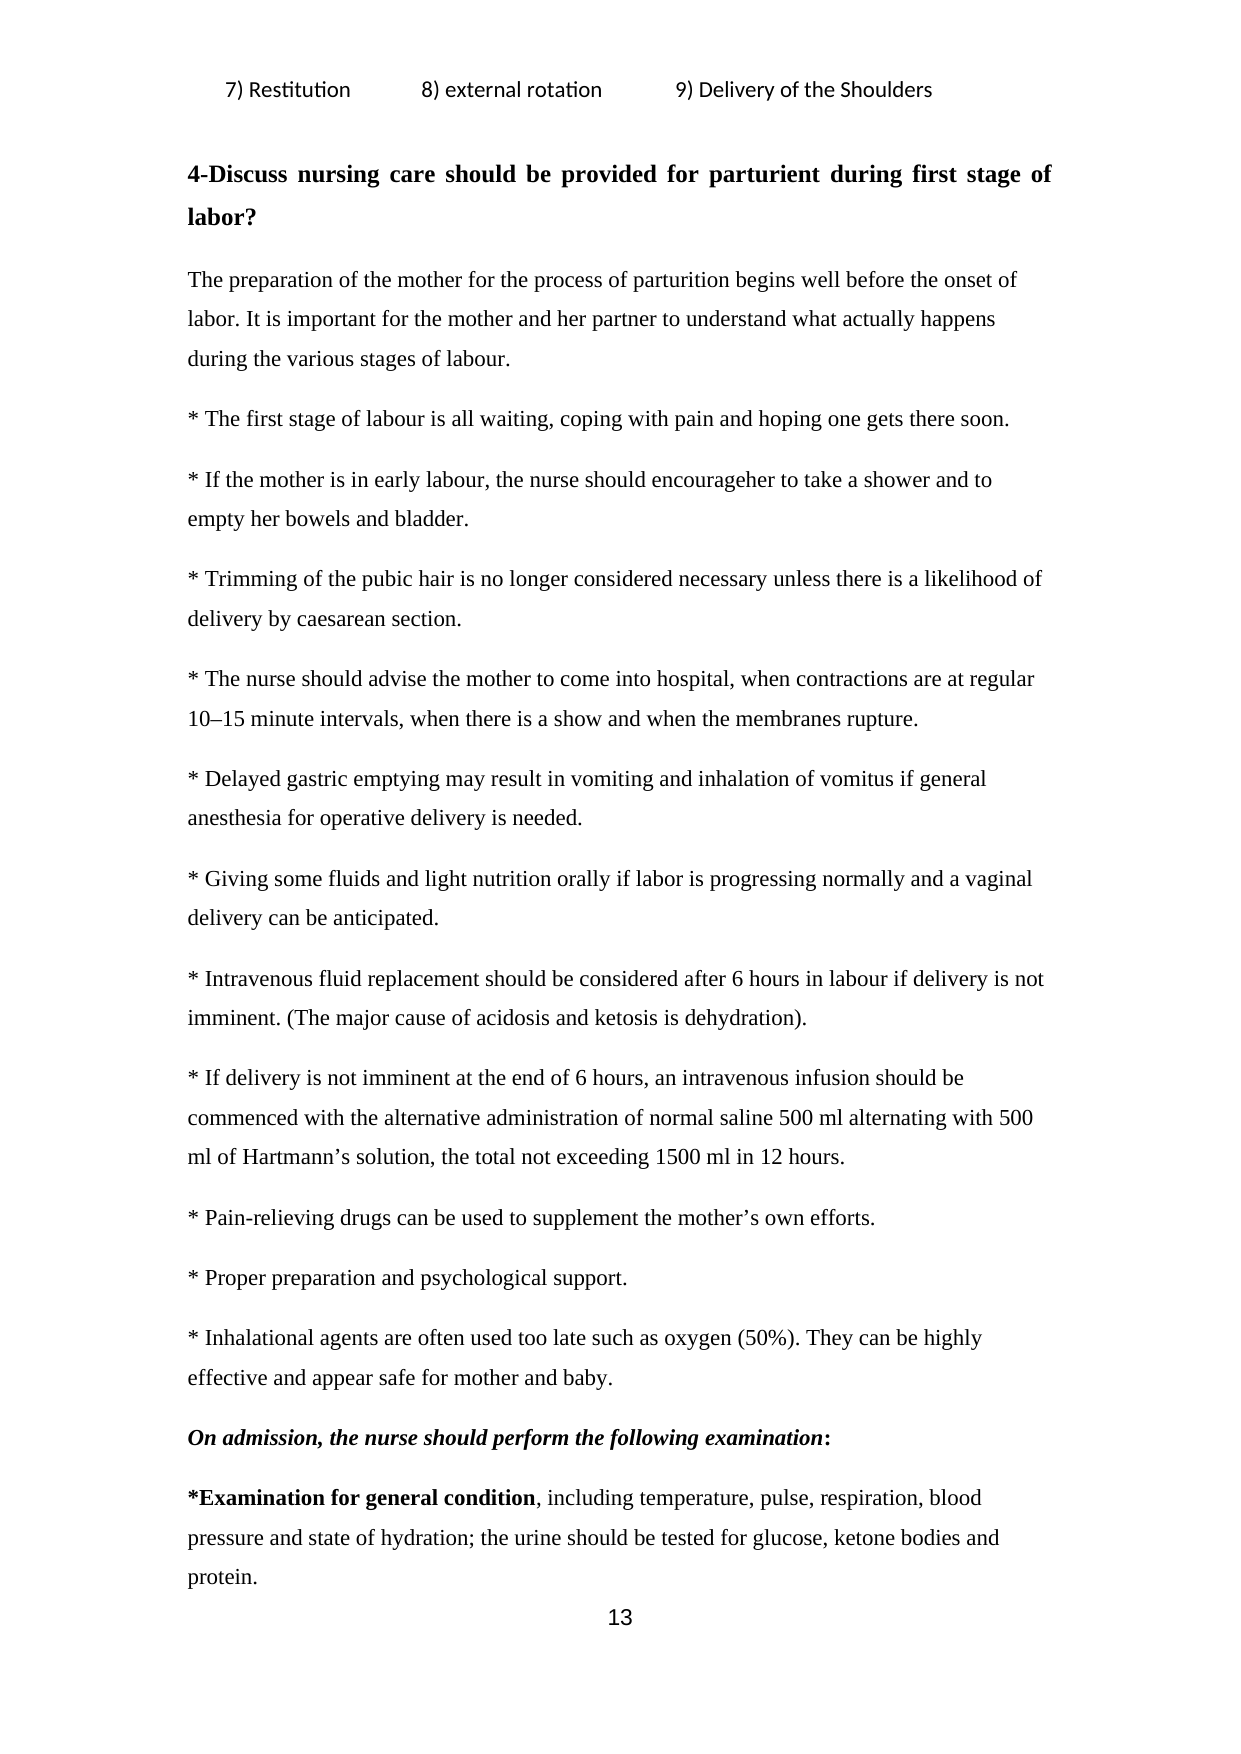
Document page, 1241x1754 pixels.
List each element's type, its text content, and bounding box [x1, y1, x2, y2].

text * The first stage of labour is all waiting, coping with pain and hoping one gets there soon. [187, 405, 1053, 432]
text 4-Discuss nursing care should be provided for parturient during first stage of labor? [187, 159, 1053, 231]
text * Inhalational agents are often used too late such as oxygen (50%). They can be highly effective and appear safe for mother and baby. [187, 1324, 1053, 1390]
text * Giving some fluids and light nutrition orally if labor is progressing normally and a vaginal delivery can be anticipated. [187, 865, 1053, 931]
text * Delayed gastric emptying may result in vomiting and inhalation of vomitus if general anesthesia for operative delivery is needed. [187, 765, 1053, 831]
text * If the mother is in early labour, the nurse should encourageher to take a shower and to empty her bowels and bladder. [187, 466, 1053, 531]
text The preparation of the mother for the process of parturition begins well before the onset of labor. It is important for the mother and her partner to understand what actually happens during the various stages of labour. [187, 266, 1053, 371]
text * Intravenous fluid replacement should be considered after 6 hours in labour if delivery is not imminent. (The major cause of acidosis and ketosis is dehydration). [187, 964, 1053, 1030]
text 7) Restitution 8) external rotation 9) Delivery of the Shoulders [225, 75, 1053, 103]
text * Trimming of the pubic hair is no longer considered necessary unless there is a likelihood of delivery by caesarean section. [187, 565, 1053, 631]
text * Pain-relieving drugs can be used to supplement the mother’s own efforts. [187, 1204, 1053, 1230]
text On admission, the nurse should perform the following examination: [187, 1424, 1053, 1450]
text * Proper preparation and psychological support. [187, 1264, 1053, 1290]
text *Examination for general condition, including temperature, pulse, respiration, blood pressure and state of hydration; the urine should be tested for glucose, ketone bodies and protein. [187, 1484, 1053, 1590]
text * The nurse should advise the mother to come into hospital, when contractions are at regular 10–15 minute intervals, when there is a show and when the membranes rupture. [187, 665, 1053, 731]
text * If delivery is not imminent at the end of 6 hours, an intravenous infusion should be commenced with the alternative administration of normal saline 500 ml alternating with 500 ml of Hartmann’s solution, the total not exceeding 1500 ml in 12 hours. [187, 1064, 1053, 1170]
